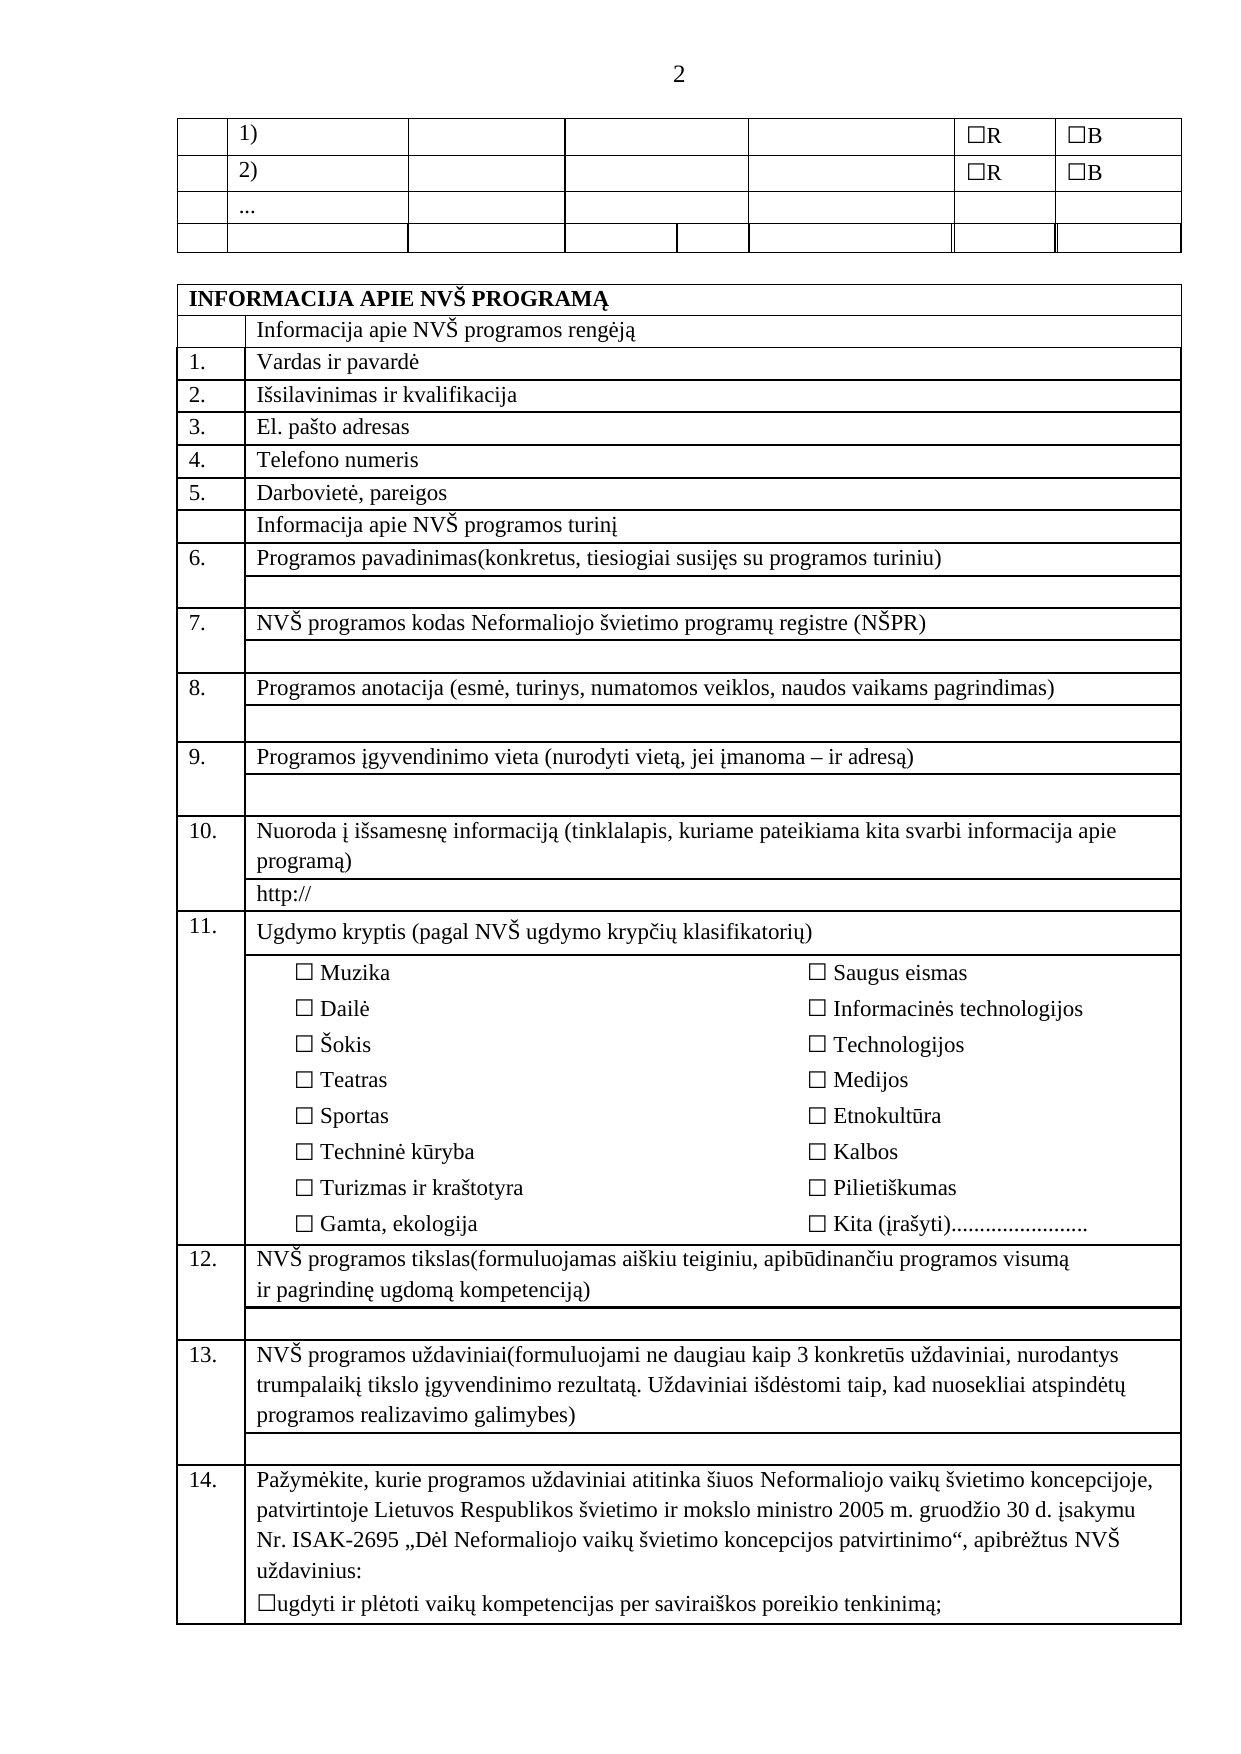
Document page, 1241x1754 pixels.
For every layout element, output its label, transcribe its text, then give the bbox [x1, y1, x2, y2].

table_cell [409, 156, 564, 191]
table_cell NVŠ programos uždaviniai(formuluojami ne daugiau kaip 3 konkretūs uždaviniai, nurodantys trumpalaikį tikslo įgyvendinimo rezultatą. Uždaviniai išdėstomi taip, kad nuosekliai atspindėtų programos realizavimo galimybes) [246, 1341, 1180, 1432]
table_cell Programos įgyvendinimo vieta (nurodyti vietą, jei įmanoma – ir adresą) [246, 743, 1180, 773]
table_cell 2. [178, 381, 244, 411]
table_cell [566, 156, 748, 191]
table_cell Išsilavinimas ir kvalifikacija [246, 381, 1180, 411]
table_cell Programos anotacija (esmė, turinys, numatomos veiklos, naudos vaikams pagrindimas) [246, 674, 1180, 704]
table_cell Nuoroda į išsamesnę informaciją (tinklalapis, kuriame pateikiama kita svarbi informacija apie programą) [246, 817, 1180, 878]
table_cell NVŠ programos tikslas(formuluojamas aiškiu teiginiu, apibūdinančiu programos visumą ir pagrindinę ugdomą kompetenciją) [246, 1246, 1180, 1306]
table_cell [749, 119, 954, 155]
table_cell [409, 192, 564, 223]
table_cell 5. [178, 479, 244, 509]
table_cell Darbovietė, pareigos [246, 479, 1180, 509]
table_cell [246, 775, 1180, 815]
table_cell [566, 119, 748, 155]
table_cell ☐ Saugus eismas ☐ Informacinės technologijos ☐ Technologijos ☐ Medijos ☐ Etnokultūra ☐ Kalbos ☐ Pilietiškumas ☐ Kita (įrašyti)........................ [758, 956, 1180, 1243]
table_cell [178, 156, 227, 191]
table_cell [1056, 192, 1181, 223]
table_cell [678, 224, 748, 252]
table_cell [955, 224, 1054, 252]
table_cell 4. [178, 446, 244, 477]
table_cell http:// [246, 880, 1180, 910]
table_cell [955, 192, 1055, 223]
table_cell NVŠ programos kodas Neformaliojo švietimo programų registre (NŠPR) [246, 609, 1180, 639]
table_cell ... [228, 192, 408, 223]
table_cell [246, 1309, 1180, 1339]
table_cell [749, 156, 954, 191]
table_cell [246, 641, 1180, 672]
table_cell Vardas ir pavardė [246, 348, 1180, 378]
table_cell ☐R [955, 156, 1055, 191]
table_cell [750, 224, 951, 252]
table_cell Ugdymo kryptis (pagal NVŠ ugdymo krypčių klasifikatorių) [246, 912, 1180, 954]
table_cell ☐R [955, 119, 1055, 155]
table_cell [178, 119, 227, 155]
table_cell 3. [178, 413, 244, 444]
table_cell 14. [178, 1466, 244, 1622]
table_cell Informacija apie NVŠ programos turinį [246, 511, 1180, 542]
table_cell [178, 192, 227, 223]
table_cell 9. [178, 743, 244, 815]
table_cell [178, 511, 244, 542]
table_cell [246, 577, 1180, 607]
table_cell [246, 1434, 1180, 1464]
table_cell Informacija apie NVŠ programos rengėją [246, 316, 1181, 347]
table_cell ☐ Muzika ☐ Dailė ☐ Šokis ☐ Teatras ☐ Sportas ☐ Techninė kūryba ☐ Turizmas ir kraštotyra ☐ Gamta, ekologija [246, 956, 758, 1243]
table_cell [409, 224, 564, 252]
table_cell [749, 192, 954, 223]
table_cell 7. [178, 609, 244, 672]
table_cell 11. [178, 912, 244, 1243]
table_cell Programos pavadinimas(konkretus, tiesiogiai susijęs su programos turiniu) [246, 544, 1180, 575]
table_cell 8. [178, 674, 244, 741]
table_cell [178, 224, 227, 252]
table_cell 6. [178, 544, 244, 607]
table_cell 10. [178, 817, 244, 910]
table_cell [566, 192, 748, 223]
table_cell 2) [228, 156, 408, 191]
table_cell 1) [228, 119, 408, 155]
table_cell [228, 224, 407, 252]
table_cell [1058, 224, 1180, 252]
table_cell [178, 316, 245, 347]
table_cell 1. [178, 348, 244, 378]
table_cell [246, 706, 1180, 741]
table_cell ☐B [1056, 119, 1181, 155]
table_cell Telefono numeris [246, 446, 1180, 477]
table_header INFORMACIJA APIE NVŠ PROGRAMĄ [178, 285, 1181, 315]
table_cell Pažymėkite, kurie programos uždaviniai atitinka šiuos Neformaliojo vaikų švietimo koncepcijoje, patvirtintoje Lietuvos Respublikos švietimo ir mokslo ministro 2005 m. gruodžio 30 d. įsakymu Nr. ISAK-2695 „Dėl Neformaliojo vaikų švietimo koncepcijos patvirtinimo“, apibrėžtus NVŠ uždavinius: ☐ugdyti ir plėtoti vaikų kompetencijas per saviraiškos poreikio tenkinimą; [246, 1466, 1180, 1622]
table_cell [409, 119, 564, 155]
table_cell [566, 224, 676, 252]
table_cell ☐B [1056, 156, 1181, 191]
table_cell 13. [178, 1341, 244, 1464]
table_cell El. pašto adresas [246, 413, 1180, 444]
table_cell 12. [178, 1246, 244, 1339]
